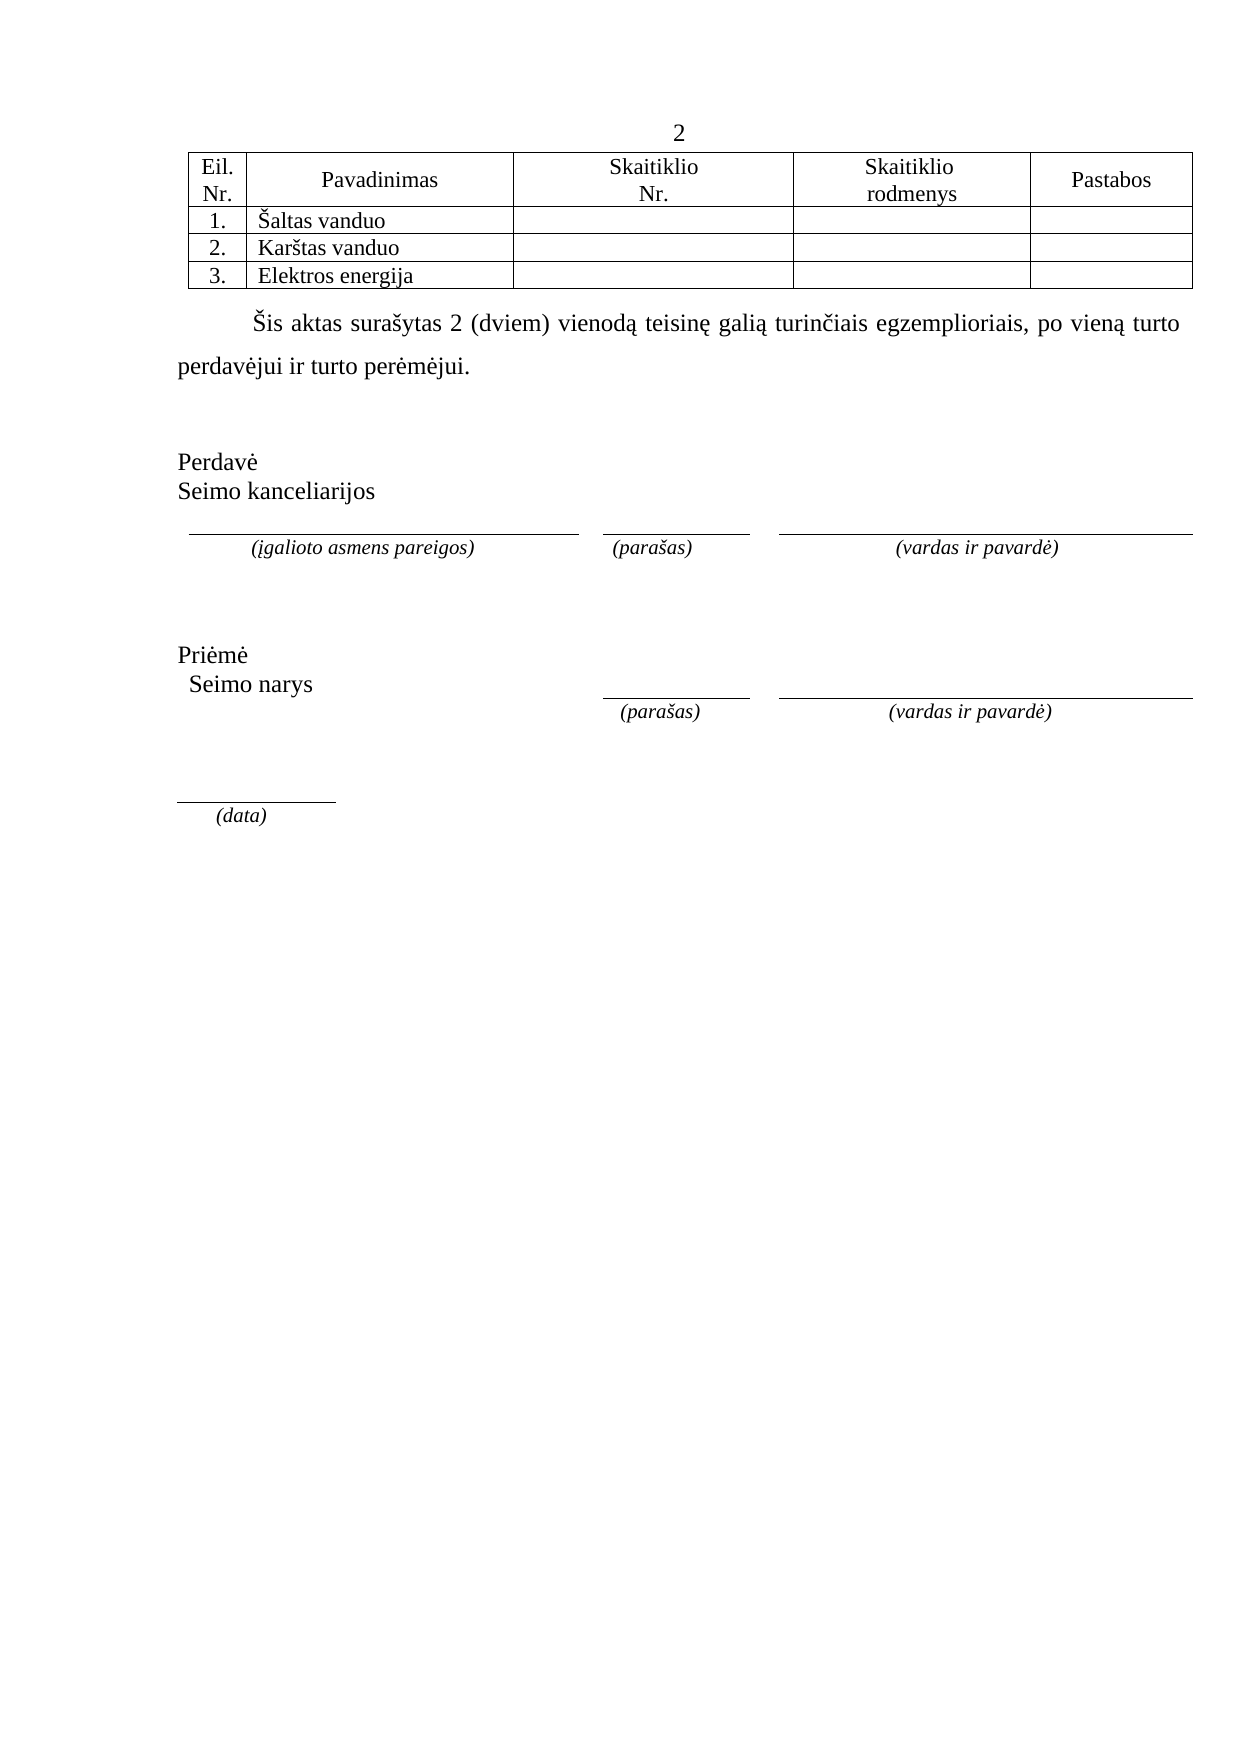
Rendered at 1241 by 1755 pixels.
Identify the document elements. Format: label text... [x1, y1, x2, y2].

table_cell 2. [189, 234, 246, 261]
table_cell Elektros energija [247, 262, 513, 288]
table_header Skaitiklio rodmenys [794, 153, 1030, 206]
table_header Pastabos [1031, 153, 1192, 206]
table_header Pavadinimas [247, 153, 513, 206]
text Seimo kanceliarijos [177, 476, 1181, 505]
table_cell [1031, 262, 1192, 288]
table_header [779, 669, 1192, 698]
text Šis aktas surašytas 2 (dviem) vienodą teisinę galią turinčiais egzemplioriais, po vieną turto perdavėjui ir turto perėmėjui. [177, 308, 1181, 380]
table_cell Karštas vanduo [247, 234, 513, 261]
table_header Eil. Nr. [189, 153, 246, 206]
table_cell [514, 262, 793, 288]
table_header [750, 505, 779, 533]
table_cell [514, 234, 793, 261]
table_cell Šaltas vanduo [247, 207, 513, 233]
table_header [603, 505, 749, 533]
table_header [779, 505, 1192, 533]
table_cell [794, 234, 1030, 261]
text (parašas) (vardas ir pavardė) [177, 699, 1181, 723]
table_header [579, 669, 603, 698]
table_header [603, 669, 749, 698]
table_header [750, 669, 779, 698]
table_header Seimo narys [189, 669, 578, 698]
text (data) [177, 803, 1181, 827]
table_header [189, 505, 578, 533]
text Perdavė [177, 447, 1181, 476]
table_cell [794, 262, 1030, 288]
table_header [177, 773, 336, 802]
table_cell 3. [189, 262, 246, 288]
table_cell 1. [189, 207, 246, 233]
table_cell [1031, 207, 1192, 233]
text (įgalioto asmens pareigos) (parašas) (vardas ir pavardė) [251, 534, 1181, 583]
table_header Skaitiklio Nr. [514, 153, 793, 206]
text Priėmė [177, 640, 1181, 669]
table_cell [794, 207, 1030, 233]
table_header [579, 505, 603, 533]
table_cell [514, 207, 793, 233]
table_cell [1031, 234, 1192, 261]
